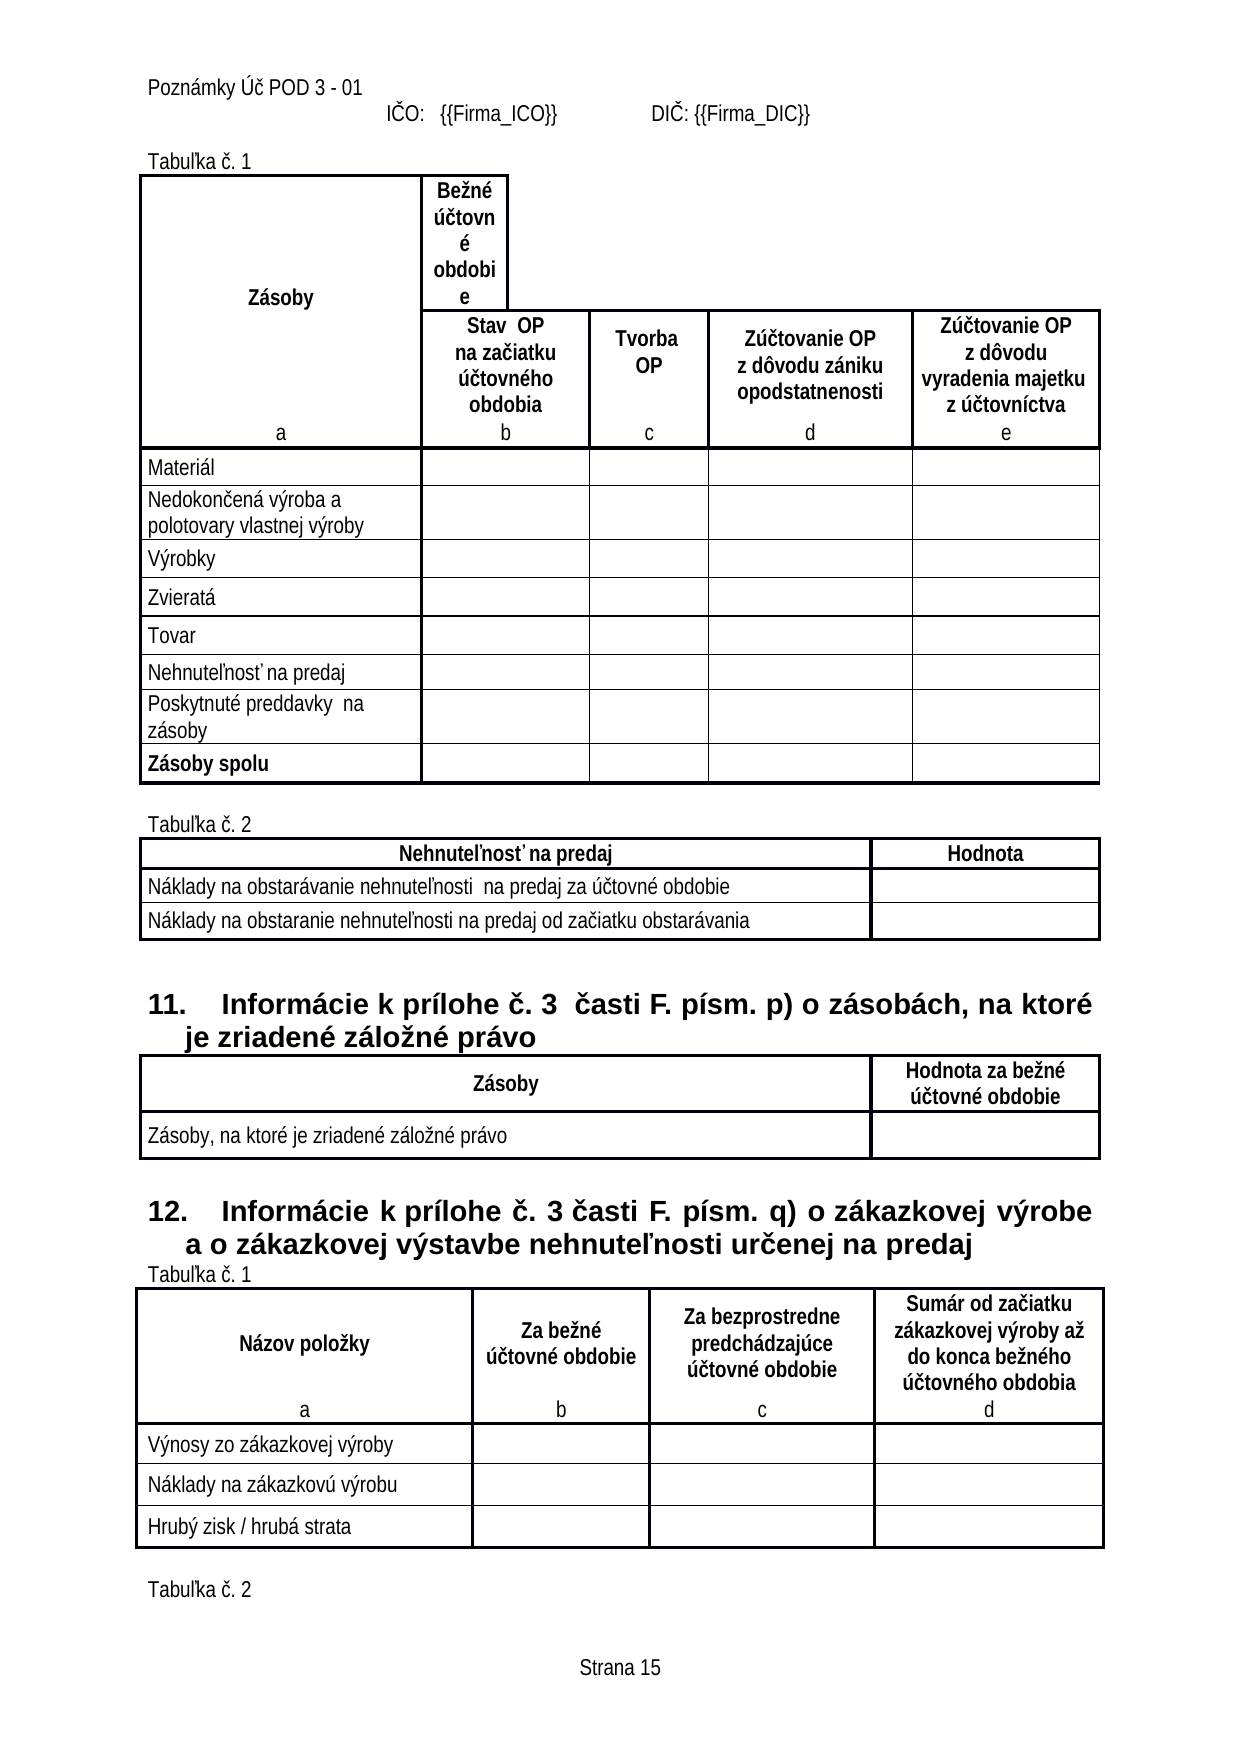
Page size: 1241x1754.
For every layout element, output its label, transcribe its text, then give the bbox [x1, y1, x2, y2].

table_cell d [876, 1396, 1102, 1422]
table_cell [423, 744, 589, 781]
table_cell a [142, 418, 420, 446]
table_cell [474, 1425, 648, 1463]
table_header Hodnota [873, 840, 1098, 867]
table_cell [423, 450, 589, 485]
table_cell Výnosy zo zákazkovej výroby [138, 1425, 471, 1463]
table_cell [913, 540, 1099, 577]
title Informácie k prílohe č. 3 časti F. písm. q) o zákazkovej výrobe a o zákazkovej výstavbe nehnuteľnosti určenej na predaj [148, 1194, 1092, 1261]
table_cell [913, 690, 1099, 743]
table_cell [709, 578, 912, 615]
table_cell b [474, 1396, 648, 1422]
table_cell [590, 690, 708, 743]
table_cell [913, 450, 1099, 485]
table_cell [873, 903, 1098, 938]
table_cell [709, 486, 912, 538]
table_cell Zúčtovanie OP z dôvodu zániku opodstatnenosti [710, 312, 911, 417]
table_cell b [423, 418, 588, 446]
table_cell [423, 617, 589, 654]
table_cell [876, 1425, 1102, 1463]
table_cell [709, 450, 912, 485]
text Tabuľka č. 1 [148, 148, 1092, 174]
table_cell [590, 655, 708, 689]
table_cell Tovar [142, 617, 420, 654]
table_cell [590, 486, 708, 538]
table_cell [651, 1425, 873, 1463]
table_header Sumár od začiatku zákazkovej výroby až do konca bežného účtovného obdobia [876, 1290, 1102, 1396]
table_cell Náklady na obstaranie nehnuteľnosti na predaj od začiatku obstarávania [142, 903, 869, 938]
table_cell [651, 1506, 873, 1546]
table_header Zásoby [142, 177, 420, 417]
table_cell [423, 690, 589, 743]
text Tabuľka č. 2 [148, 1576, 1092, 1602]
table_cell Zúčtovanie OP z dôvodu vyradenia majetku z účtovníctva [914, 312, 1098, 417]
table_cell c [591, 418, 707, 446]
table_cell [590, 617, 708, 654]
table_header Bežné účtovné obdobie [423, 177, 506, 309]
table_cell [423, 578, 589, 615]
table_cell [876, 1464, 1102, 1505]
table_cell Náklady na obstarávanie nehnuteľnosti na predaj za účtovné obdobie [142, 870, 869, 902]
table_cell Nehnuteľnosť na predaj [142, 655, 420, 689]
table_cell [590, 744, 708, 781]
table_cell [709, 540, 912, 577]
table_cell [590, 578, 708, 615]
table_cell [709, 617, 912, 654]
table_cell Tvorba OP [591, 312, 707, 417]
table_cell c [651, 1396, 873, 1422]
table_cell [913, 617, 1099, 654]
table_cell Zvieratá [142, 578, 420, 615]
table_cell [474, 1464, 648, 1505]
table_cell a [138, 1396, 471, 1422]
table_cell Zásoby spolu [142, 744, 420, 781]
table_header Nehnuteľnosť na predaj [142, 840, 869, 867]
table_cell Stav OP na začiatku účtovného obdobia [423, 312, 588, 417]
table_cell [709, 690, 912, 743]
table_header Hodnota za bežné účtovné obdobie [873, 1057, 1098, 1110]
table_cell [873, 1113, 1098, 1157]
table_cell [913, 744, 1099, 781]
table_cell [423, 486, 589, 538]
table_cell Nedokončená výroba a polotovary vlastnej výroby [142, 486, 420, 538]
table_cell [709, 655, 912, 689]
table_cell Poskytnuté preddavky na zásoby [142, 690, 420, 743]
table_header Za bežné účtovné obdobie [474, 1290, 648, 1396]
table_cell [913, 486, 1099, 538]
table_header Za bezprostredne predchádzajúce účtovné obdobie [651, 1290, 873, 1396]
table_cell [590, 540, 708, 577]
table_cell [651, 1464, 873, 1505]
text Tabuľka č. 2 [148, 811, 1092, 837]
table_cell [590, 450, 708, 485]
table_cell [873, 870, 1098, 902]
table_cell Náklady na zákazkovú výrobu [138, 1464, 471, 1505]
table_cell [876, 1506, 1102, 1546]
table_cell [913, 655, 1099, 689]
table_header Názov položky [138, 1290, 471, 1396]
table_cell Zásoby, na ktoré je zriadené záložné právo [142, 1113, 869, 1157]
text Tabuľka č. 1 [148, 1261, 1092, 1287]
table_cell e [914, 418, 1098, 446]
table_cell Hrubý zisk / hrubá strata [138, 1506, 471, 1546]
table_cell [474, 1506, 648, 1546]
table_cell Materiál [142, 450, 420, 485]
table_cell Výrobky [142, 540, 420, 577]
table_cell [423, 655, 589, 689]
table_cell [913, 578, 1099, 615]
title Informácie k prílohe č. 3 časti F. písm. p) o zásobách, na ktoré je zriadené záložné právo [148, 987, 1092, 1054]
table_cell d [710, 418, 911, 446]
table_header Zásoby [142, 1057, 869, 1110]
table_cell [709, 744, 912, 781]
table_cell [423, 540, 589, 577]
